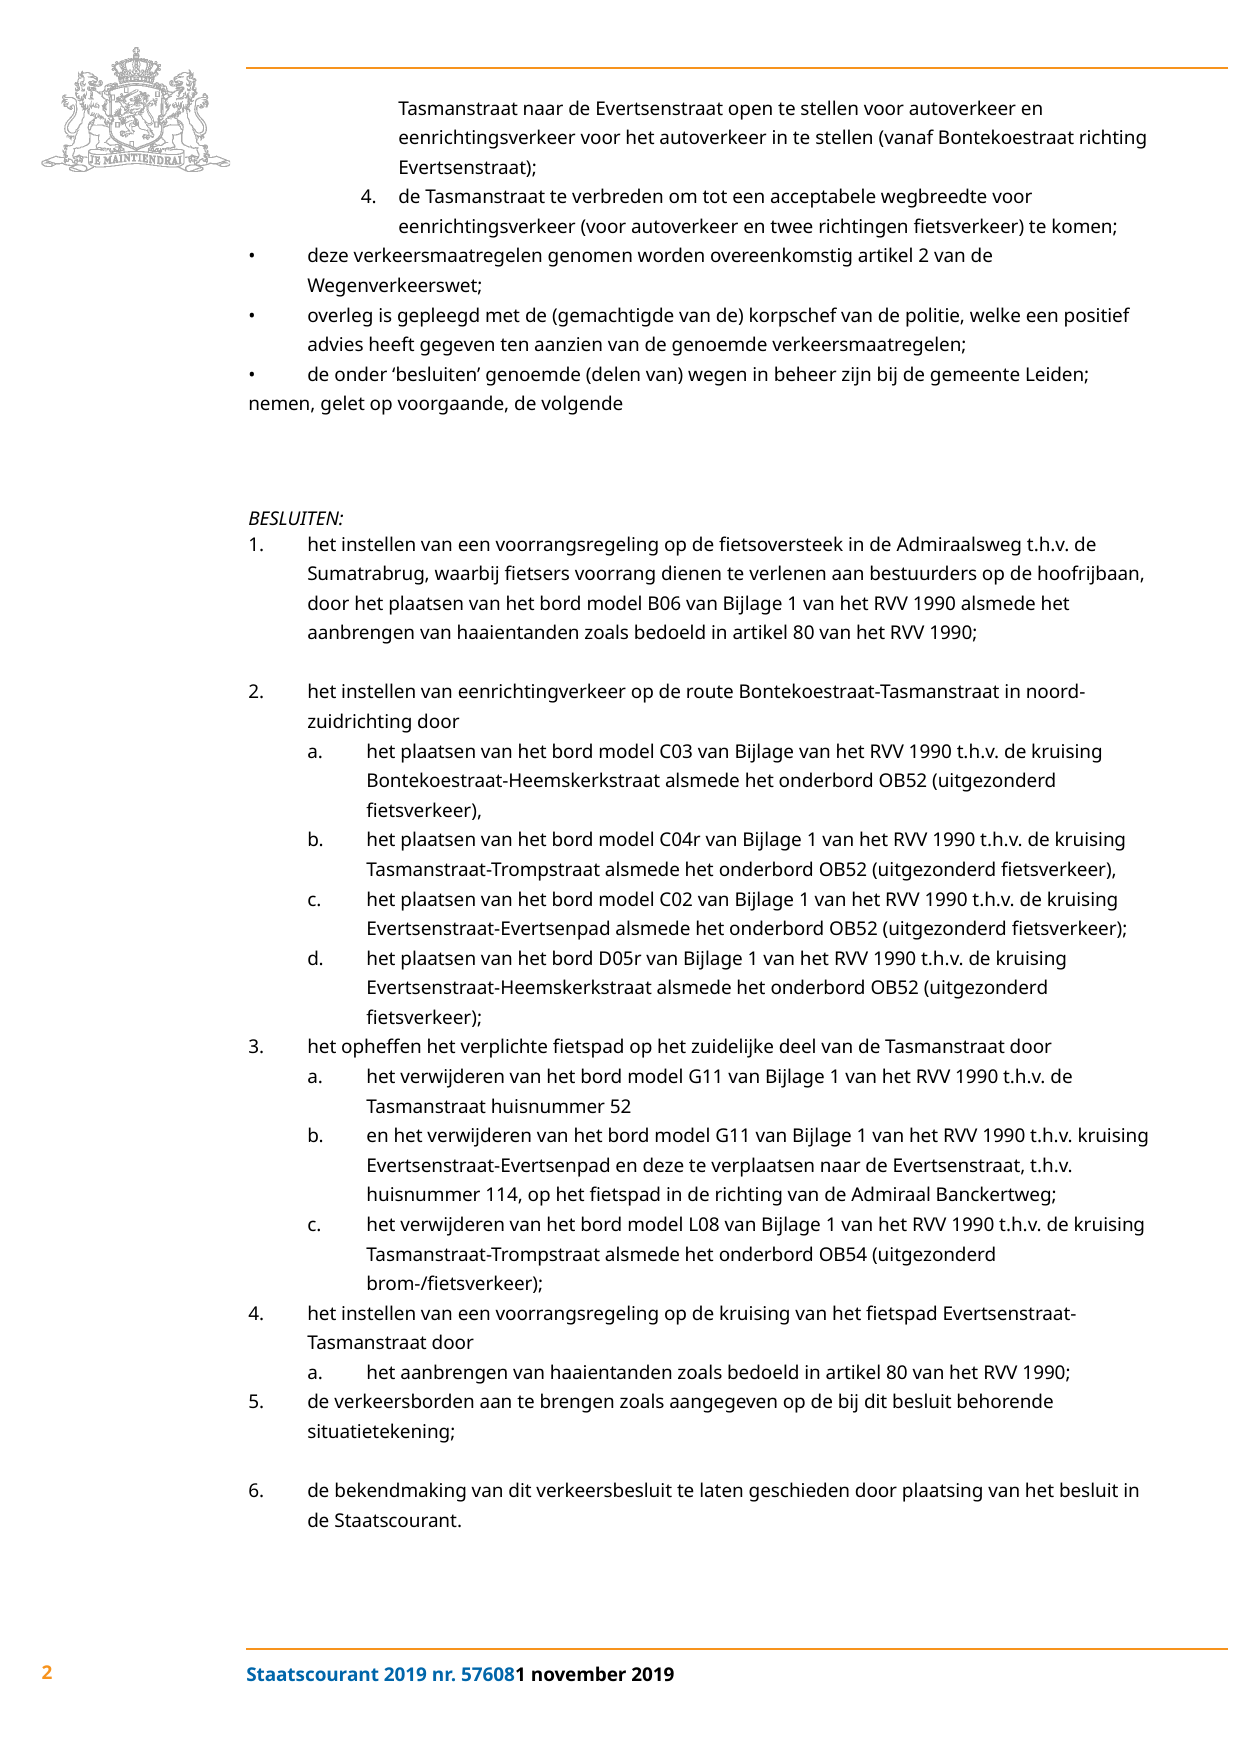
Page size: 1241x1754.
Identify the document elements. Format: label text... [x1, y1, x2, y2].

text BESLUITEN: [248, 505, 1152, 531]
list Tasmanstraat naar de Evertsenstraat open te stellen voor autoverkeer en eenrichtingsverkeer voor het autoverkeer in te stellen (vanaf Bontekoestraat richting Evertsenstraat); [361, 95, 1152, 180]
picture [41, 47, 231, 172]
list het aanbrengen van haaientanden zoals bedoeld in artikel 80 van het RVV 1990; [307, 1359, 1152, 1385]
list het plaatsen van het bord model C03 van Bijlage van het RVV 1990 t.h.v. de kruising Bontekoestraat-Heemskerkstraat alsmede het onderbord OB52 (uitgezonderd fietsverkeer), [307, 738, 1152, 823]
list het plaatsen van het bord model C04r van Bijlage 1 van het RVV 1990 t.h.v. de kruising Tasmanstraat-Trompstraat alsmede het onderbord OB52 (uitgezonderd fietsverkeer), [307, 827, 1152, 882]
list het instellen van eenrichtingverkeer op de route Bontekoestraat-Tasmanstraat in noord-zuidrichting door [248, 679, 1152, 734]
list het verwijderen van het bord model L08 van Bijlage 1 van het RVV 1990 t.h.v. de kruising Tasmanstraat-Trompstraat alsmede het onderbord OB54 (uitgezonderd brom-/fietsverkeer); [307, 1211, 1152, 1296]
list en het verwijderen van het bord model G11 van Bijlage 1 van het RVV 1990 t.h.v. kruising Evertsenstraat-Evertsenpad en deze te verplaatsen naar de Evertsenstraat, t.h.v. huisnummer 114, op het fietspad in de richting van de Admiraal Banckertweg; [307, 1122, 1152, 1207]
list het instellen van een voorrangsregeling op de fietsoversteek in de Admiraalsweg t.h.v. de Sumatrabrug, waarbij fietsers voorrang dienen te verlenen aan bestuurders op de hoofrijbaan, door het plaatsen van het bord model B06 van Bijlage 1 van het RVV 1990 alsmede het aanbrengen van haaientanden zoals bedoeld in artikel 80 van het RVV 1990; [248, 531, 1152, 645]
list de verkeersborden aan te brengen zoals aangegeven op de bij dit besluit behorende situatietekening; [248, 1389, 1152, 1444]
list de bekendmaking van dit verkeersbesluit te laten geschieden door plaatsing van het besluit in de Staatscourant. [248, 1477, 1152, 1533]
list deze verkeersmaatregelen genomen worden overeenkomstig artikel 2 van de Wegenverkeerswet; [248, 243, 1152, 298]
list het plaatsen van het bord model C02 van Bijlage 1 van het RVV 1990 t.h.v. de kruising Evertsenstraat-Evertsenpad alsmede het onderbord OB52 (uitgezonderd fietsverkeer); [307, 886, 1152, 941]
list het verwijderen van het bord model G11 van Bijlage 1 van het RVV 1990 t.h.v. de Tasmanstraat huisnummer 52 [307, 1063, 1152, 1118]
list overleg is gepleegd met de (gemachtigde van de) korpschef van de politie, welke een positief advies heeft gegeven ten aanzien van de genoemde verkeersmaatregelen; [248, 302, 1152, 357]
list de Tasmanstraat te verbreden om tot een acceptabele wegbreedte voor eenrichtingsverkeer (voor autoverkeer en twee richtingen fietsverkeer) te komen; [361, 183, 1152, 239]
list het plaatsen van het bord D05r van Bijlage 1 van het RVV 1990 t.h.v. de kruising Evertsenstraat-Heemskerkstraat alsmede het onderbord OB52 (uitgezonderd fietsverkeer); [307, 945, 1152, 1030]
list de onder ‘besluiten’ genoemde (delen van) wegen in beheer zijn bij de gemeente Leiden; [248, 361, 1152, 387]
list het opheffen het verplichte fietspad op het zuidelijke deel van de Tasmanstraat door [248, 1034, 1152, 1059]
list het instellen van een voorrangsregeling op de kruising van het fietspad Evertsenstraat-Tasmanstraat door [248, 1300, 1152, 1355]
text nemen, gelet op voorgaande, de volgende [248, 391, 1152, 416]
